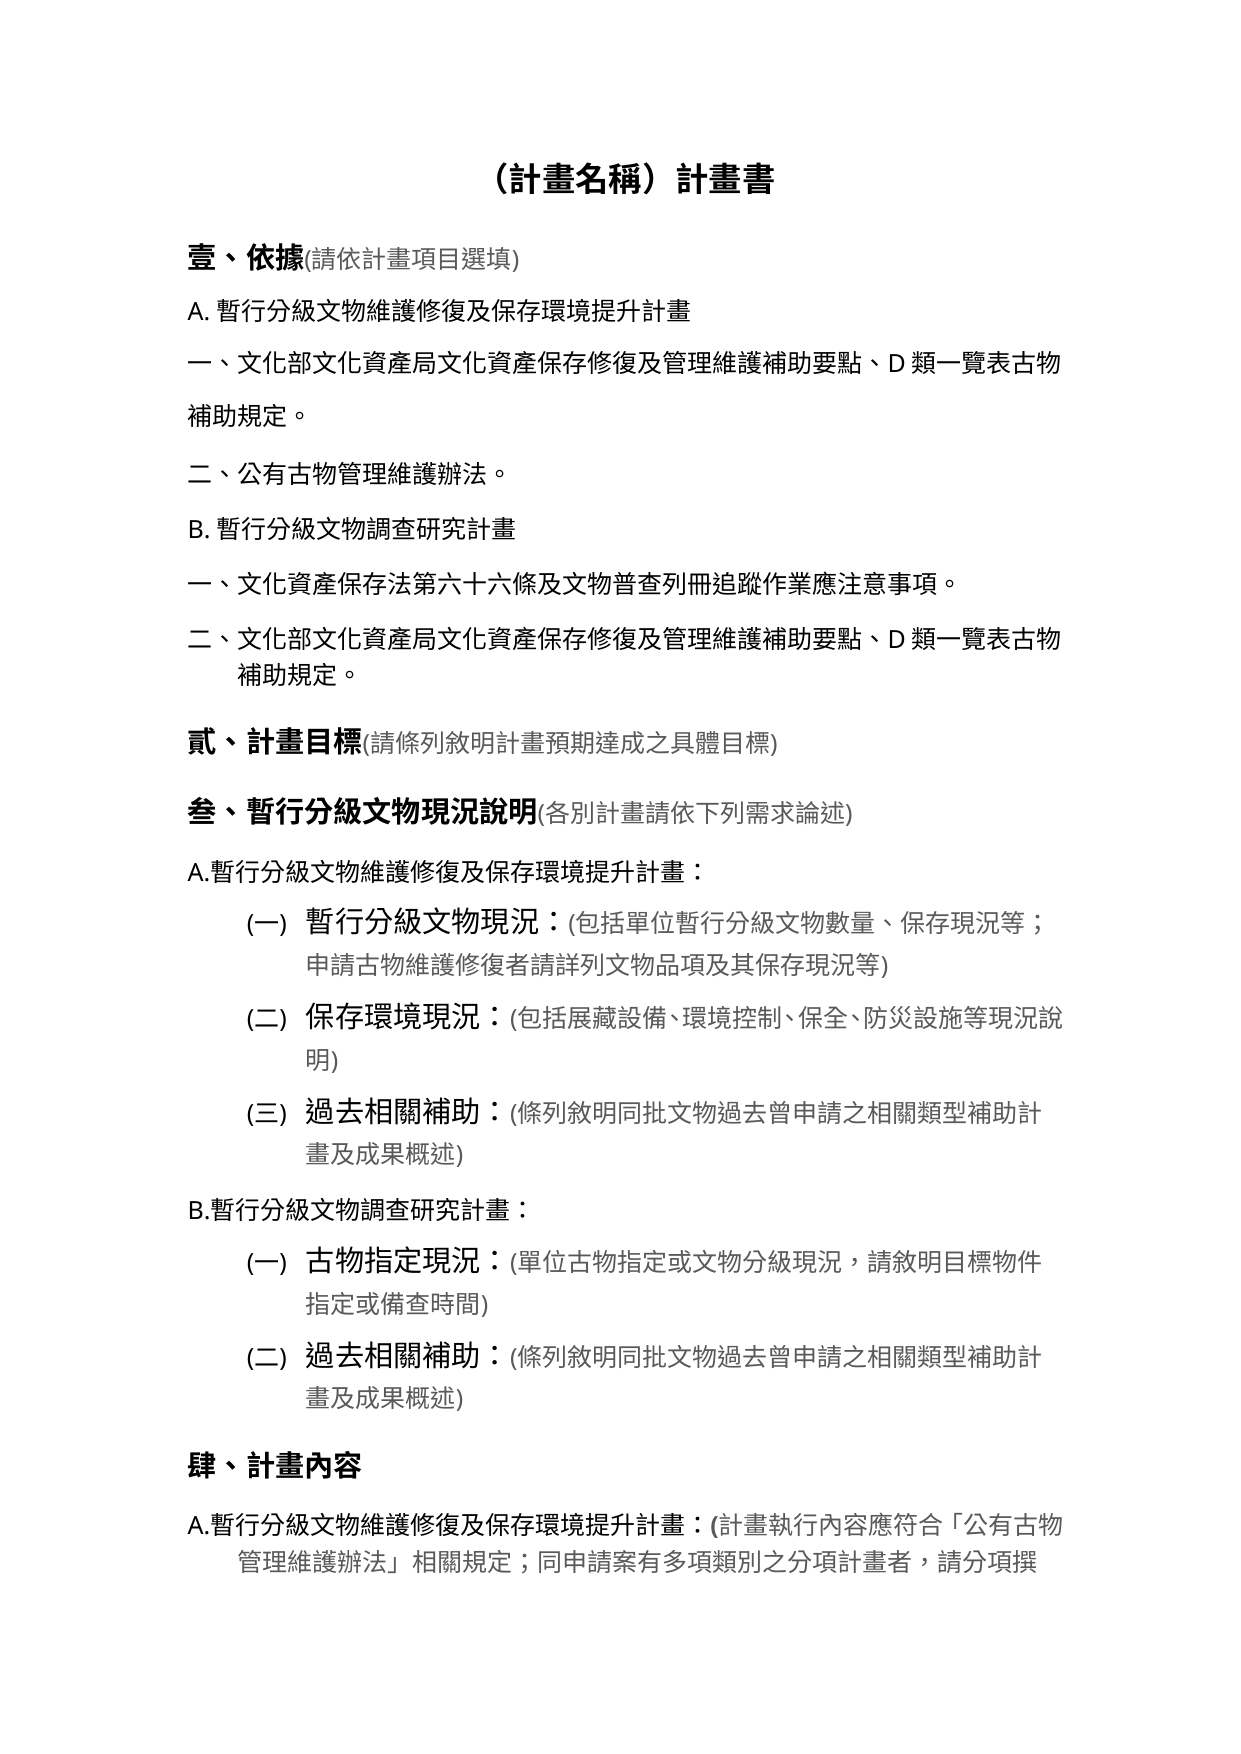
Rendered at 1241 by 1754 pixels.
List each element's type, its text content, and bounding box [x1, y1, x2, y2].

text A.暫行分級文物維護修復及保存環境提升計畫：(計畫執行內容應符合「公有古物管理維護辦法」相關規定；同申請案有多項類別之分項計畫者，請分項撰 [187, 1506, 1063, 1578]
text （計畫名稱）計畫書 [187, 150, 1063, 202]
text 壹、依據(請依計畫項目選填) [187, 227, 1063, 279]
text B.暫行分級文物調查研究計畫： [187, 1191, 1063, 1227]
text 二、公有古物管理維護辦法。 [187, 454, 1063, 490]
text A. 暫行分級文物維護修復及保存環境提升計畫 [187, 279, 1063, 331]
text B. 暫行分級文物調查研究計畫 [187, 509, 1063, 545]
text 一、文化部文化資產局文化資產保存修復及管理維護補助要點、D類一覽表古物補助規定。 [187, 331, 1063, 435]
text A.暫行分級文物維護修復及保存環境提升計畫： [187, 852, 1063, 888]
list 過去相關補助：(條列敘明同批文物過去曾申請之相關類型補助計畫及成果概述) [247, 1089, 1063, 1172]
text 二、文化部文化資產局文化資產保存修復及管理維護補助要點、D類一覽表古物補助規定。 [187, 619, 1063, 692]
list 過去相關補助：(條列敘明同批文物過去曾申請之相關類型補助計畫及成果概述) [247, 1333, 1063, 1416]
list 保存環境現況：(包括展藏設備、環境控制、保全、防災設施等現況說明) [247, 994, 1063, 1077]
list 古物指定現況：(單位古物指定或文物分級現況，請敘明目標物件指定或備查時間) [247, 1238, 1063, 1322]
text 叁、暫行分級文物現況說明(各別計畫請依下列需求論述) [187, 781, 1063, 833]
list 暫行分級文物現況：(包括單位暫行分級文物數量、保存現況等；申請古物維護修復者請詳列文物品項及其保存現況等) [247, 899, 1063, 983]
text 一、文化資產保存法第六十六條及文物普查列冊追蹤作業應注意事項。 [187, 564, 1063, 600]
text 肆、計畫內容 [187, 1435, 1063, 1487]
text 貳、計畫目標(請條列敘明計畫預期達成之具體目標) [187, 710, 1063, 762]
